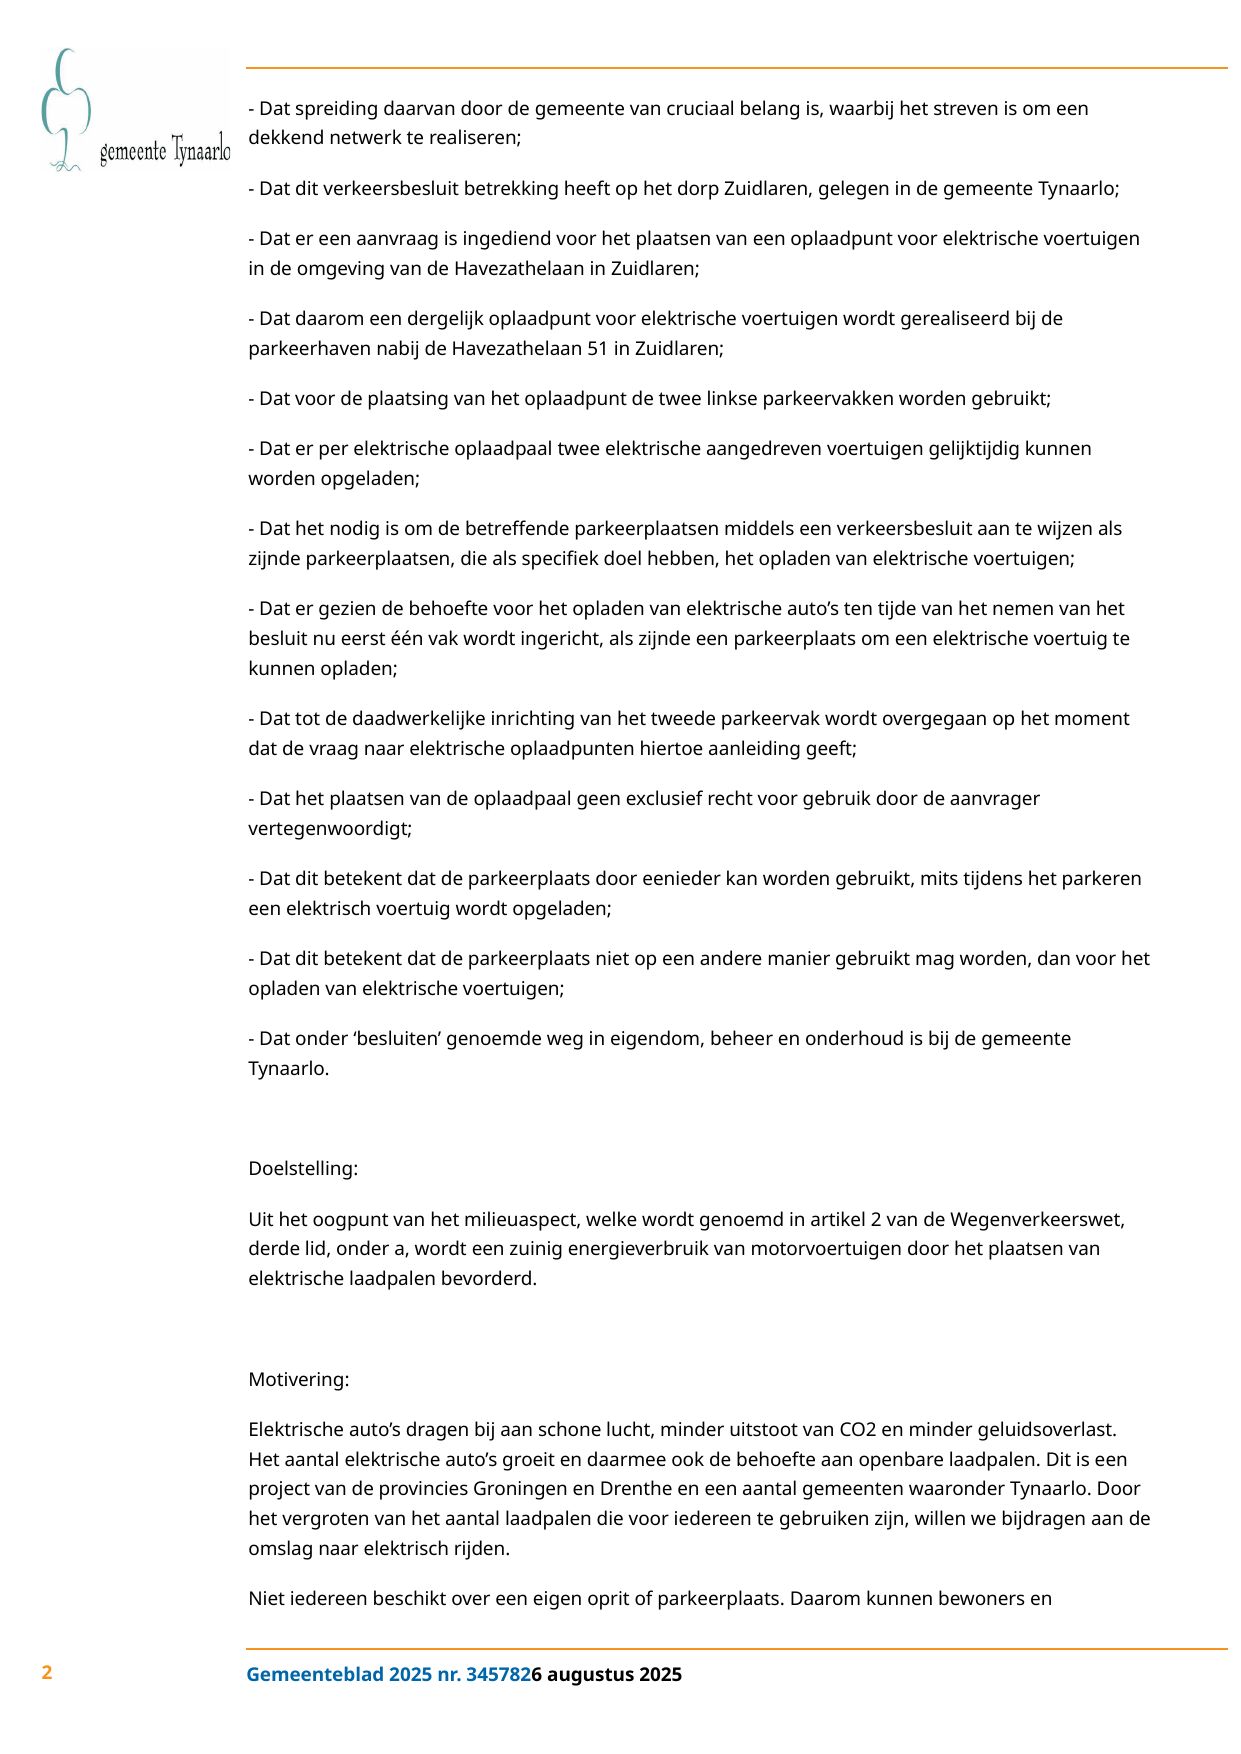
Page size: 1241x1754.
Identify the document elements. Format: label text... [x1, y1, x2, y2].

text - Dat er gezien de behoefte voor het opladen van elektrische auto’s ten tijde van het nemen van het besluit nu eerst één vak wordt ingericht, als zijnde een parkeerplaats om een elektrische voertuig te kunnen opladen; [248, 596, 1152, 681]
picture [41, 47, 231, 172]
text - Dat het nodig is om de betreffende parkeerplaatsen middels een verkeersbesluit aan te wijzen als zijnde parkeerplaatsen, die als specifiek doel hebben, het opladen van elektrische voertuigen; [248, 516, 1152, 571]
text - Dat daarom een dergelijk oplaadpunt voor elektrische voertuigen wordt gerealiseerd bij de parkeerhaven nabij de Havezathelaan 51 in Zuidlaren; [248, 305, 1152, 361]
text Uit het oogpunt van het milieuaspect, welke wordt genoemd in artikel 2 van de Wegenverkeerswet, derde lid, onder a, wordt een zuinig energieverbruik van motorvoertuigen door het plaatsen van elektrische laadpalen bevorderd. [248, 1206, 1152, 1291]
text Niet iedereen beschikt over een eigen oprit of parkeerplaats. Daarom kunnen bewoners en [248, 1585, 1152, 1611]
text - Dat onder ‘besluiten’ genoemde weg in eigendom, beheer en onderhoud is bij de gemeente Tynaarlo. [248, 1025, 1152, 1081]
text Doelstelling: [248, 1156, 1152, 1181]
text - Dat het plaatsen van de oplaadpaal geen exclusief recht voor gebruik door de aanvrager vertegenwoordigt; [248, 785, 1152, 841]
text - Dat spreiding daarvan door de gemeente van cruciaal belang is, waarbij het streven is om een dekkend netwerk te realiseren; [248, 95, 1152, 150]
text Motivering: [248, 1366, 1152, 1392]
text - Dat dit betekent dat de parkeerplaats door eenieder kan worden gebruikt, mits tijdens het parkeren een elektrisch voertuig wordt opgeladen; [248, 865, 1152, 921]
text - Dat voor de plaatsing van het oplaadpunt de twee linkse parkeervakken worden gebruikt; [248, 385, 1152, 411]
text - Dat er per elektrische oplaadpaal twee elektrische aangedreven voertuigen gelijktijdig kunnen worden opgeladen; [248, 436, 1152, 491]
text Elektrische auto’s dragen bij aan schone lucht, minder uitstoot van CO2 en minder geluidsoverlast. Het aantal elektrische auto’s groeit en daarmee ook de behoefte aan openbare laadpalen. Dit is een project van de provincies Groningen en Drenthe en een aantal gemeenten waaronder Tynaarlo. Door het vergroten van het aantal laadpalen die voor iedereen te gebruiken zijn, willen we bijdragen aan de omslag naar elektrisch rijden. [248, 1416, 1152, 1561]
text - Dat tot de daadwerkelijke inrichting van het tweede parkeervak wordt overgegaan op het moment dat de vraag naar elektrische oplaadpunten hiertoe aanleiding geeft; [248, 705, 1152, 761]
text - Dat dit verkeersbesluit betrekking heeft op het dorp Zuidlaren, gelegen in de gemeente Tynaarlo; [248, 175, 1152, 201]
text - Dat dit betekent dat de parkeerplaats niet op een andere manier gebruikt mag worden, dan voor het opladen van elektrische voertuigen; [248, 945, 1152, 1001]
text - Dat er een aanvraag is ingediend voor het plaatsen van een oplaadpunt voor elektrische voertuigen in de omgeving van de Havezathelaan in Zuidlaren; [248, 225, 1152, 281]
